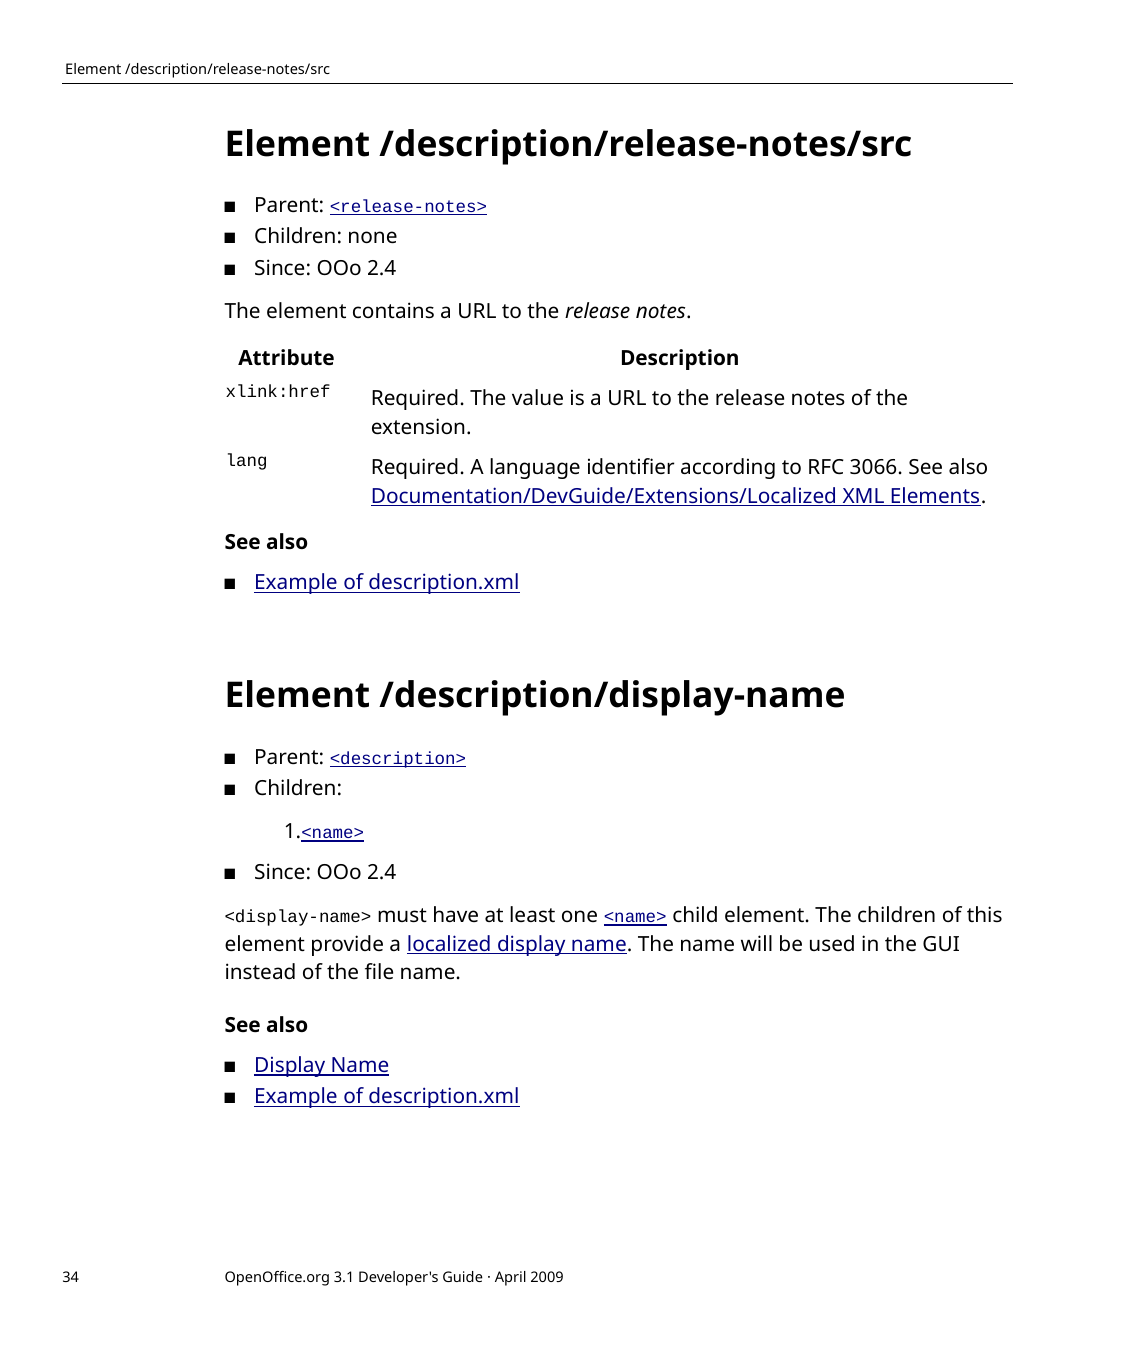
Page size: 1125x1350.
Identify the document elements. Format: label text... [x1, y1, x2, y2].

table_cell lang [225, 446, 371, 515]
list Example of description.xml [224, 568, 1013, 596]
table_header Description [371, 337, 1012, 377]
list Parent: <release-notes> [224, 190, 1013, 218]
text The element contains a URL to the release notes. [224, 296, 1013, 325]
list Children: none [224, 221, 1013, 250]
table_cell Required. The value is a URL to the release notes of the extension. [371, 377, 1012, 446]
text <display-name> must have at least one <name> child element. The children of this element provide a localized display name. The name will be used in the GUI instead of the file name. [224, 901, 1013, 986]
list Since: OOo 2.4 [224, 253, 1013, 281]
text See also [224, 527, 1013, 556]
subtitle Element /description/display-name [224, 670, 1013, 718]
list Display Name [224, 1050, 1013, 1079]
table_cell xlink:href [225, 377, 371, 446]
subtitle Element /description/release-notes/src [224, 118, 1013, 166]
list Parent: <description> [224, 742, 1013, 770]
list Children: [224, 773, 1013, 802]
table_cell Required. A language identifier according to RFC 3066. See also Documentation/DevGuide/Extensions/Localized XML Elements. [371, 446, 1012, 515]
list <name> [283, 817, 1013, 845]
list Example of description.xml [224, 1082, 1013, 1110]
text See also [224, 1010, 1013, 1038]
table_header Attribute [225, 337, 371, 377]
list Since: OOo 2.4 [224, 857, 1013, 886]
